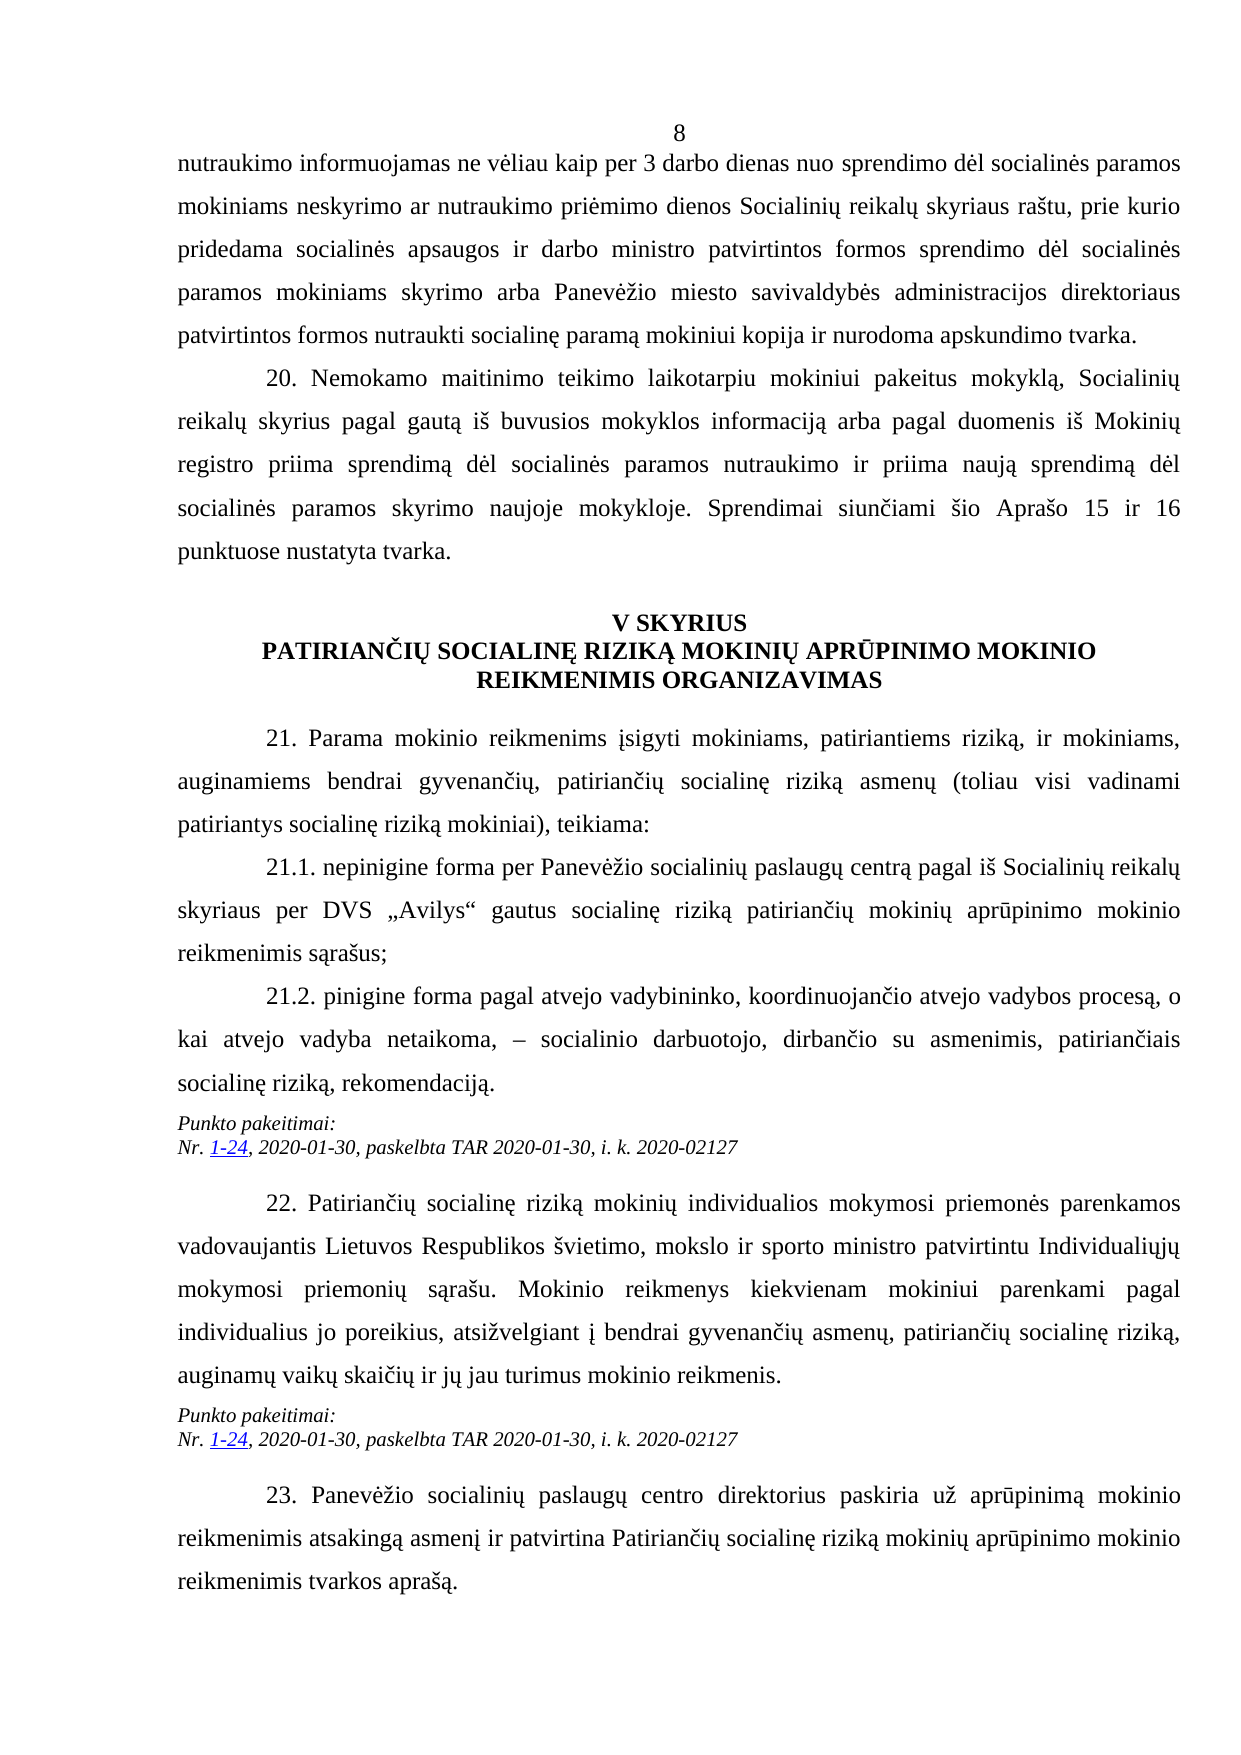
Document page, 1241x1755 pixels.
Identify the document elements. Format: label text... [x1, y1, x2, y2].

text 21. Parama mokinio reikmenims įsigyti mokiniams, patiriantiems riziką, ir mokiniams, auginamiems bendrai gyvenančių, patiriančių socialinę riziką asmenų (toliau visi vadinami patiriantys socialinę riziką mokiniai), teikiama: [177, 723, 1181, 838]
text Nr. 1-24, 2020-01-30, paskelbta TAR 2020-01-30, i. k. 2020-02127 [177, 1135, 1181, 1159]
text 21.2. pinigine forma pagal atvejo vadybininko, koordinuojančio atvejo vadybos procesą, o kai atvejo vadyba netaikoma, – socialinio darbuotojo, dirbančio su asmenimis, patiriančiais socialinę riziką, rekomendaciją. [177, 981, 1181, 1096]
text Punkto pakeitimai: [177, 1111, 1181, 1135]
text 23. Panevėžio socialinių paslaugų centro direktorius paskiria už aprūpinimą mokinio reikmenimis atsakingą asmenį ir patvirtina Patiriančių socialinę riziką mokinių aprūpinimo mokinio reikmenimis tvarkos aprašą. [177, 1480, 1181, 1595]
text Punkto pakeitimai: [177, 1403, 1181, 1427]
text nutraukimo informuojamas ne vėliau kaip per 3 darbo dienas nuo sprendimo dėl socialinės paramos mokiniams neskyrimo ar nutraukimo priėmimo dienos Socialinių reikalų skyriaus raštu, prie kurio pridedama socialinės apsaugos ir darbo ministro patvirtintos formos sprendimo dėl socialinės paramos mokiniams skyrimo arba Panevėžio miesto savivaldybės administracijos direktoriaus patvirtintos formos nutraukti socialinę paramą mokiniui kopija ir nurodoma apskundimo tvarka. [177, 148, 1181, 349]
text 21.1. nepinigine forma per Panevėžio socialinių paslaugų centrą pagal iš Socialinių reikalų skyriaus per DVS „Avilys“ gautus socialinę riziką patiriančių mokinių aprūpinimo mokinio reikmenimis sąrašus; [177, 852, 1181, 967]
text 20. Nemokamo maitinimo teikimo laikotarpiu mokiniui pakeitus mokyklą, Socialinių reikalų skyrius pagal gautą iš buvusios mokyklos informaciją arba pagal duomenis iš Mokinių registro priima sprendimą dėl socialinės paramos nutraukimo ir priima naują sprendimą dėl socialinės paramos skyrimo naujoje mokykloje. Sprendimai siunčiami šio Aprašo 15 ir 16 punktuose nustatyta tvarka. [177, 363, 1181, 564]
text PATIRIANČIŲ SOCIALINĘ RIZIKĄ MOKINIŲ APRŪPINIMO MOKINIO REIKMENIMIS ORGANIZAVIMAS [177, 636, 1181, 694]
text Nr. 1-24, 2020-01-30, paskelbta TAR 2020-01-30, i. k. 2020-02127 [177, 1427, 1181, 1451]
text 22. Patiriančių socialinę riziką mokinių individualios mokymosi priemonės parenkamos vadovaujantis Lietuvos Respublikos švietimo, mokslo ir sporto ministro patvirtintu Individualiųjų mokymosi priemonių sąrašu. Mokinio reikmenys kiekvienam mokiniui parenkami pagal individualius jo poreikius, atsižvelgiant į bendrai gyvenančių asmenų, patiriančių socialinę riziką, auginamų vaikų skaičių ir jų jau turimus mokinio reikmenis. [177, 1188, 1181, 1389]
text V SKYRIUS [177, 608, 1181, 636]
